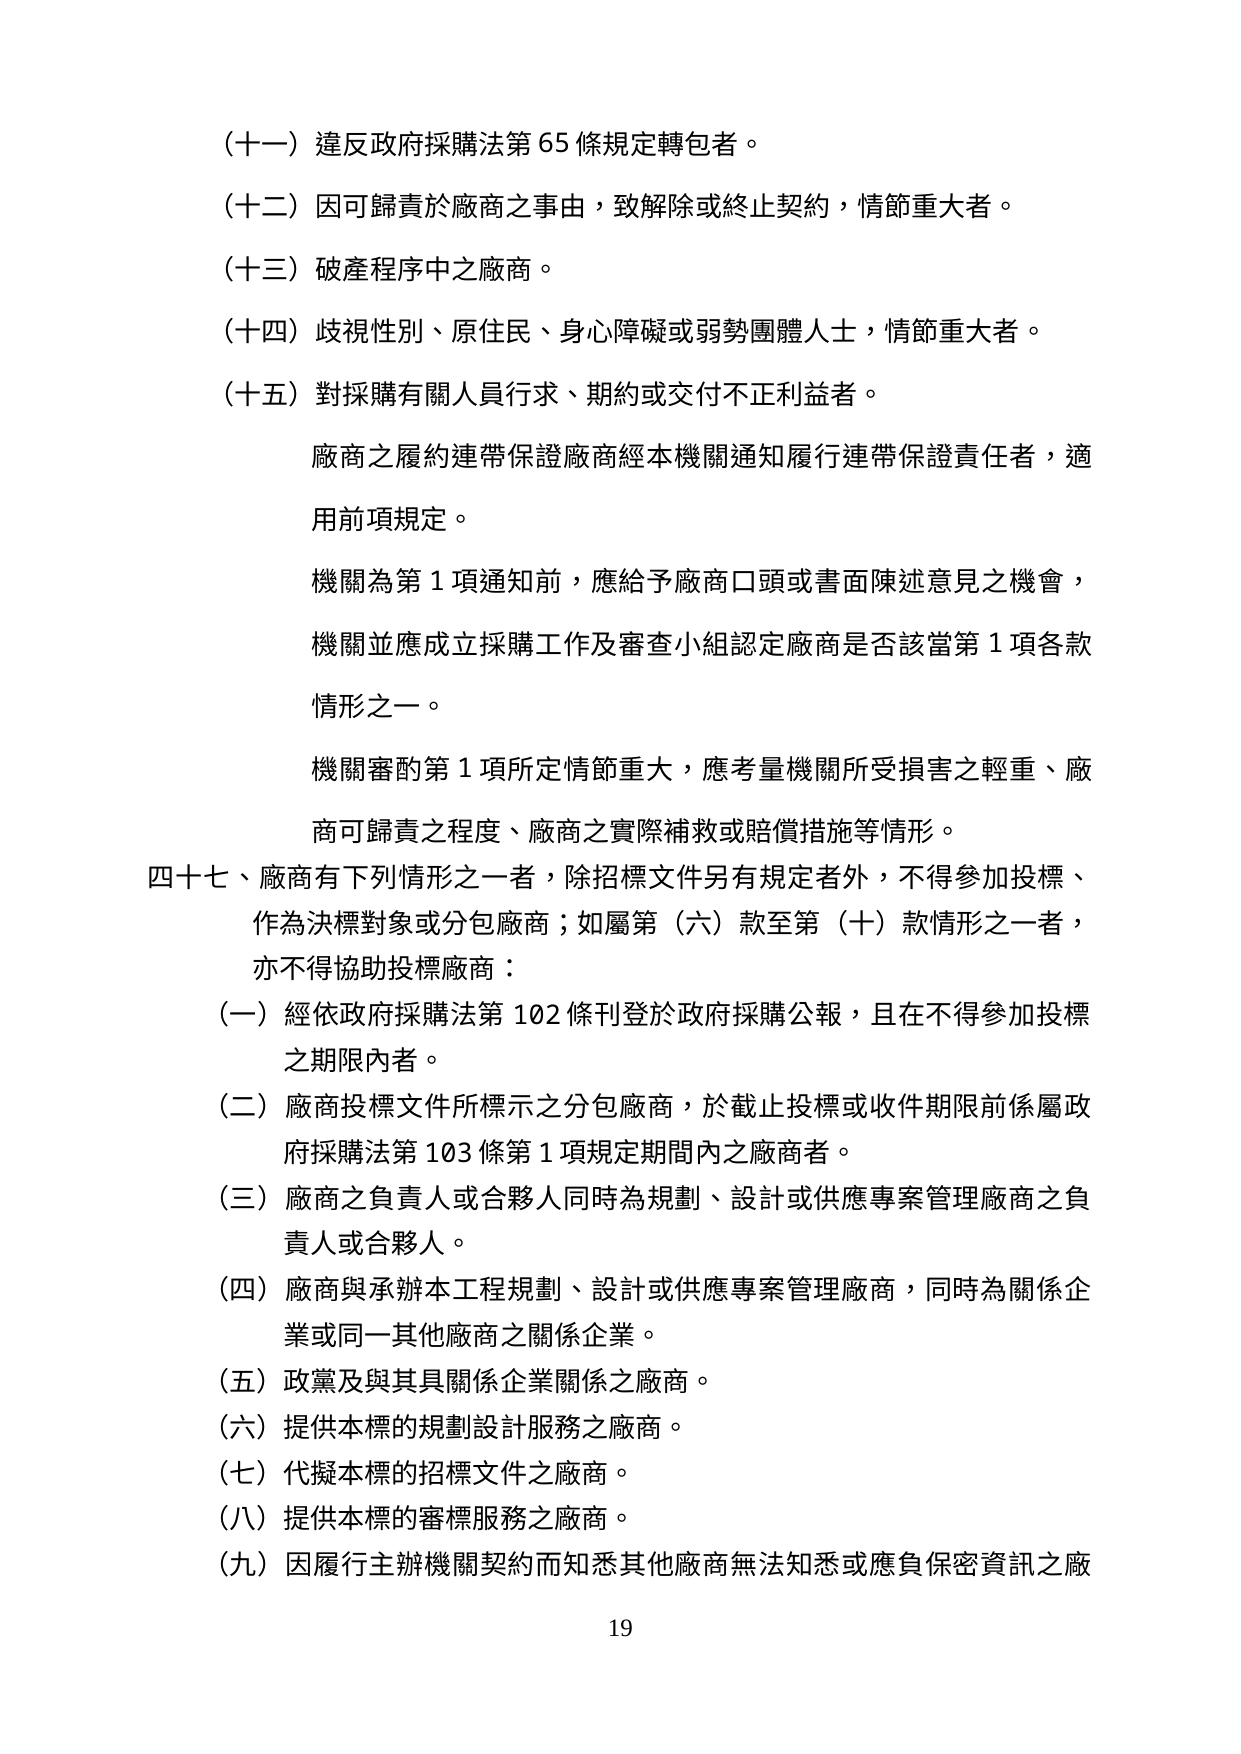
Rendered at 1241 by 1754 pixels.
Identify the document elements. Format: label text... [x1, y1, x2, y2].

text （六）提供本標的規劃設計服務之廠商。 [202, 1401, 1092, 1446]
text （九）因履行主辦機關契約而知悉其他廠商無法知悉或應負保密資訊之廠 [202, 1538, 1092, 1584]
text （八）提供本標的審標服務之廠商。 [202, 1492, 1092, 1538]
text （一）經依政府採購法第102條刊登於政府採購公報，且在不得參加投標之期限內者。 [202, 988, 1092, 1080]
text （十一）違反政府採購法第65條規定轉包者。 [148, 101, 1092, 163]
text （二）廠商投標文件所標示之分包廠商，於截止投標或收件期限前係屬政府採購法第103條第1項規定期間內之廠商者。 [202, 1080, 1092, 1171]
text 機關為第1項通知前，應給予廠商口頭或書面陳述意見之機會，機關並應成立採購工作及審查小組認定廠商是否該當第1項各款情形之一。 [312, 538, 1092, 726]
text （十五）對採購有關人員行求、期約或交付不正利益者。 [148, 351, 1092, 413]
text （十四）歧視性別、原住民、身心障礙或弱勢團體人士，情節重大者。 [148, 288, 1092, 351]
text （三）廠商之負責人或合夥人同時為規劃、設計或供應專案管理廠商之負責人或合夥人。 [202, 1171, 1092, 1263]
text 廠商之履約連帶保證廠商經本機關通知履行連帶保證責任者，適用前項規定。 [312, 413, 1092, 538]
text （四）廠商與承辦本工程規劃、設計或供應專案管理廠商，同時為關係企業或同一其他廠商之關係企業。 [202, 1263, 1092, 1355]
text 機關審酌第1項所定情節重大，應考量機關所受損害之輕重、廠商可歸責之程度、廠商之實際補救或賠償措施等情形。 [312, 726, 1092, 851]
text （五）政黨及與其具關係企業關係之廠商。 [202, 1355, 1092, 1401]
text 四十七、廠商有下列情形之一者，除招標文件另有規定者外，不得參加投標、作為決標對象或分包廠商；如屬第（六）款至第（十）款情形之一者，亦不得協助投標廠商： [148, 851, 1092, 988]
text （七）代擬本標的招標文件之廠商。 [202, 1446, 1092, 1492]
text （十二）因可歸責於廠商之事由，致解除或終止契約，情節重大者。 [148, 163, 1092, 226]
text （十三）破產程序中之廠商。 [148, 226, 1092, 288]
